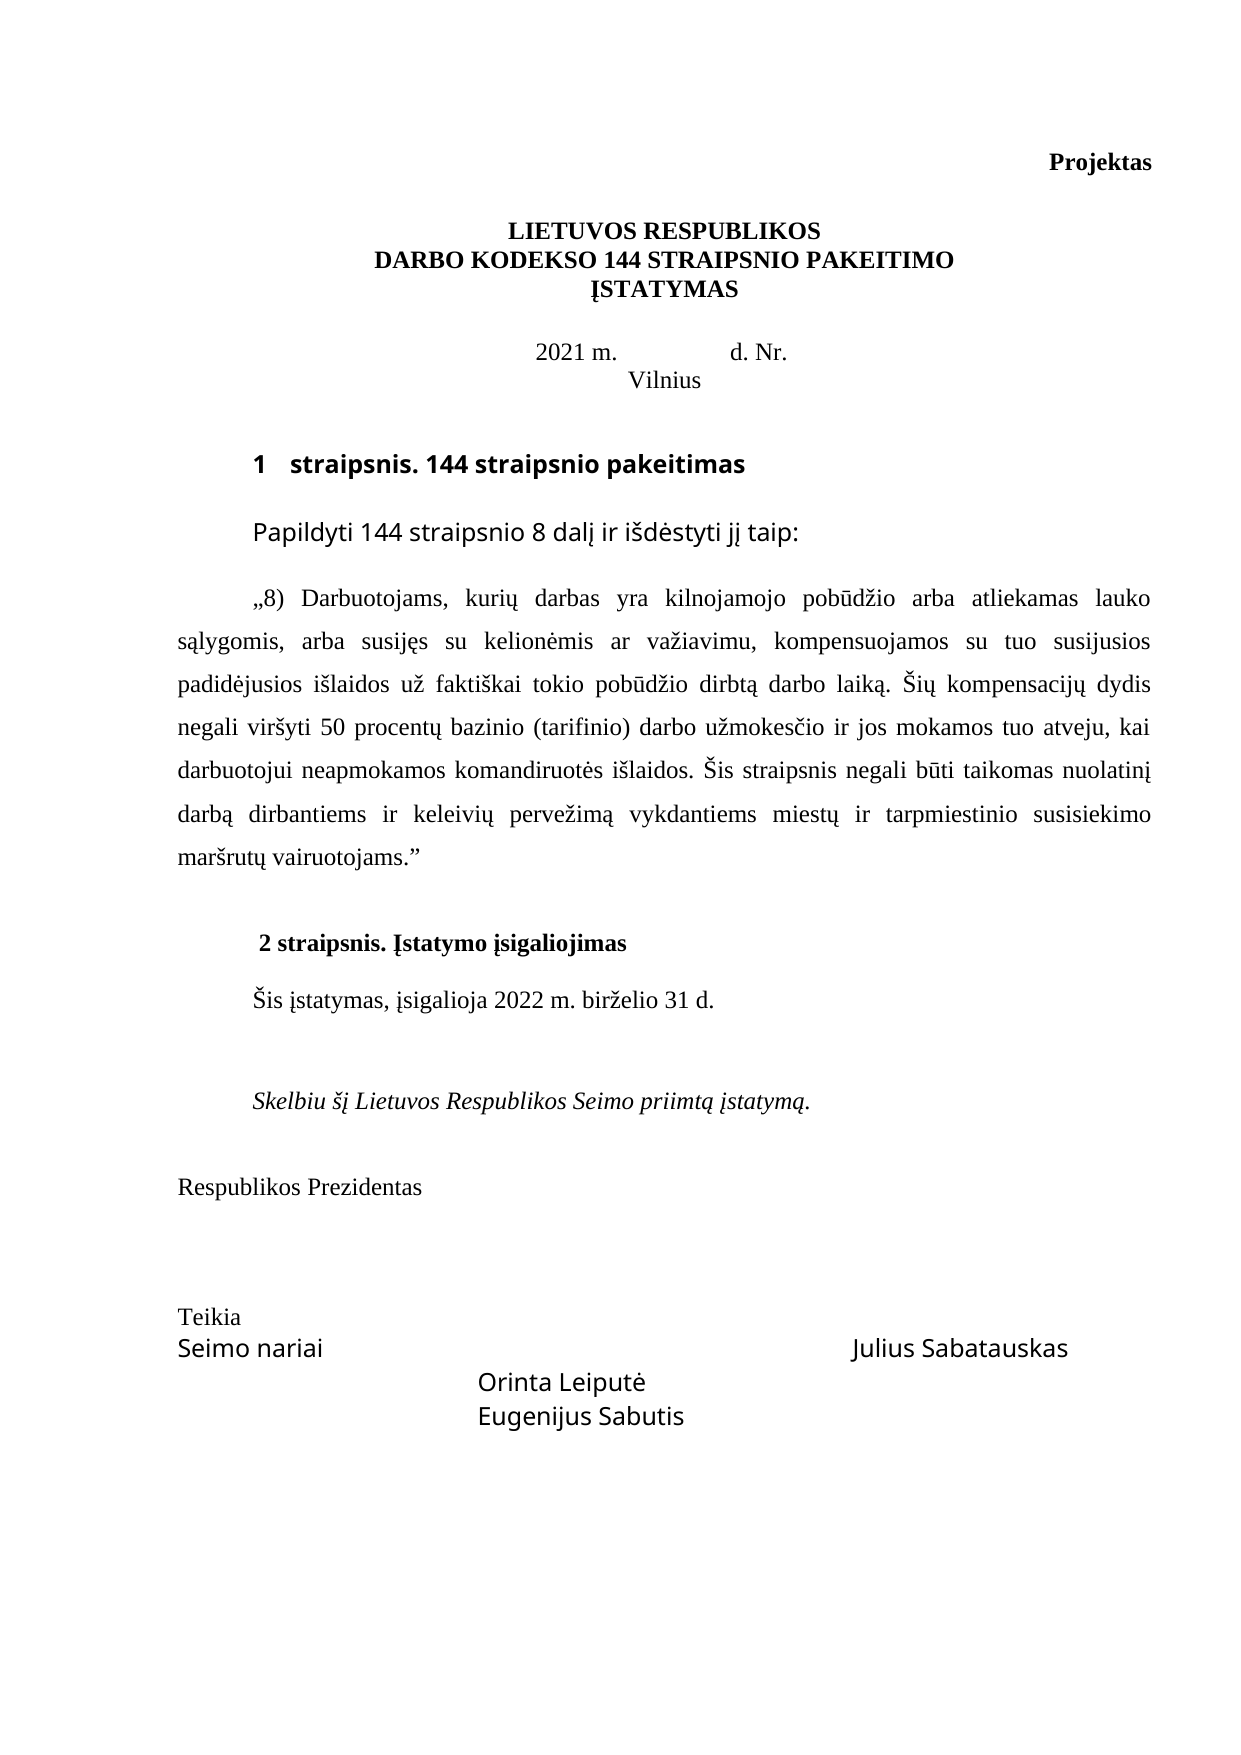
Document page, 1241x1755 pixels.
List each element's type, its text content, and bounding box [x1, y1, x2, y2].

text Teikia [177, 1302, 1152, 1331]
text „8) Darbuotojams, kurių darbas yra kilnojamojo pobūdžio arba atliekamas lauko sąlygomis, arba susijęs su kelionėmis ar važiavimu, kompensuojamos su tuo susijusios padidėjusios išlaidos už faktiškai tokio pobūdžio dirbtą darbo laiką. Šių kompensacijų dydis negali viršyti 50 procentų bazinio (tarifinio) darbo užmokesčio ir jos mokamos tuo atveju, kai darbuotojui neapmokamos komandiruotės išlaidos. Šis straipsnis negali būti taikomas nuolatinį darbą dirbantiems ir keleivių pervežimą vykdantiems miestų ir tarpmiestinio susisiekimo maršrutų vairuotojams.” [177, 583, 1152, 871]
text Respublikos Prezidentas [177, 1172, 1152, 1201]
text LIETUVOS RESPUBLIKOS [177, 216, 1152, 245]
text Projektas [177, 147, 1152, 176]
text Orinta Leiputė [177, 1365, 1152, 1399]
text Eugenijus Sabutis [177, 1399, 1152, 1433]
text 2021 m. d. Nr. [177, 337, 1152, 365]
text Papildyti 144 straipsnio 8 dalį ir išdėstyti jį taip: [252, 515, 1152, 549]
text Vilnius [177, 365, 1152, 394]
text 1 straipsnis. 144 straipsnio pakeitimas [252, 447, 1152, 481]
text ĮSTATYMAS [177, 274, 1152, 303]
text Seimo nariai Julius Sabatauskas [177, 1331, 1152, 1365]
text DARBO KODEKSO 144 STRAIPSNIO PAKEITIMO [177, 245, 1152, 274]
text Skelbiu šį Lietuvos Respublikos Seimo priimtą įstatymą. [177, 1086, 1152, 1115]
text 2 straipsnis. Įstatymo įsigaliojimas [177, 928, 1152, 957]
text Šis įstatymas, įsigalioja 2022 m. birželio 31 d. [177, 986, 1152, 1014]
